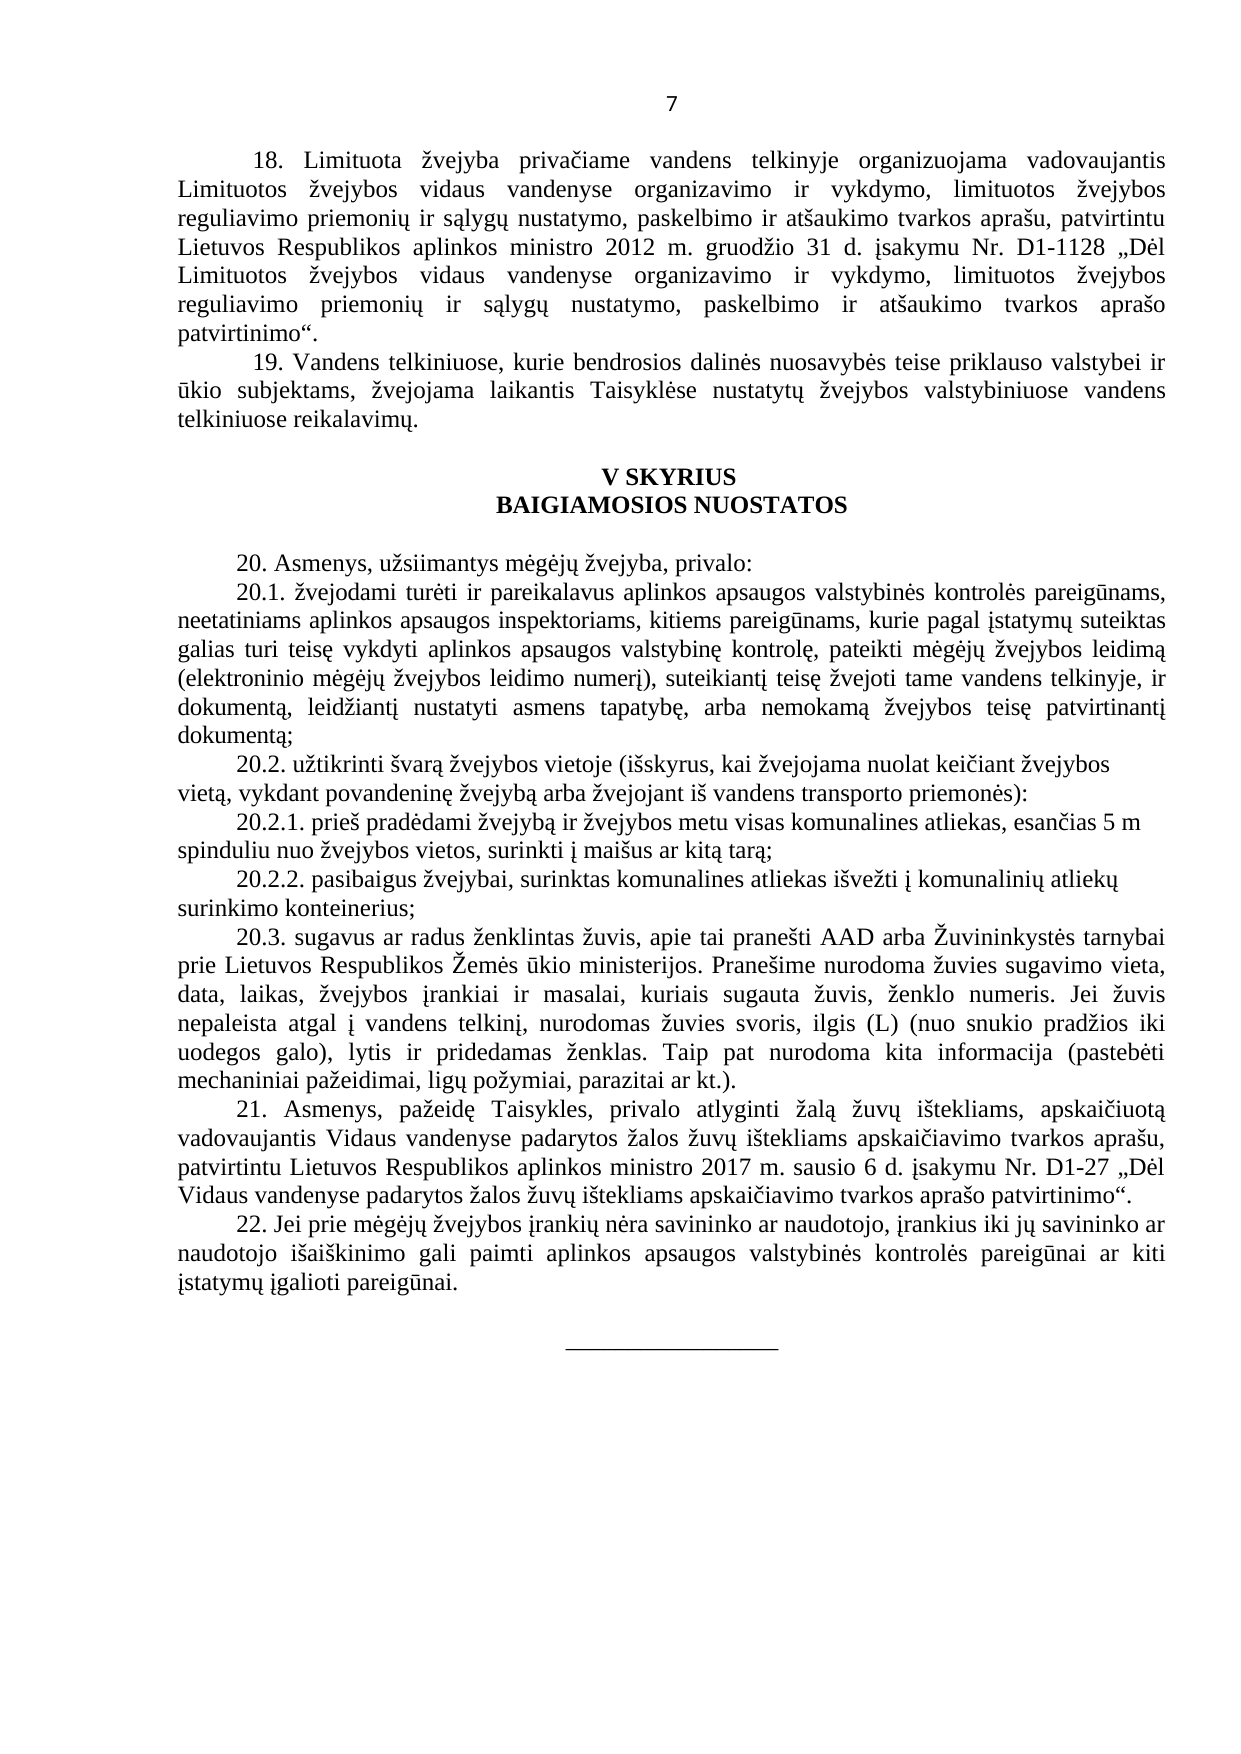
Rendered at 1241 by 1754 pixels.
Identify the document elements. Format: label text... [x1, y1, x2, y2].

text 20.2.1. prieš pradėdami žvejybą ir žvejybos metu visas komunalines atliekas, esančias 5 m spinduliu nuo žvejybos vietos, surinkti į maišus ar kitą tarą; [177, 807, 1166, 864]
text V Skyrius [177, 462, 1166, 491]
text 20.2. užtikrinti švarą žvejybos vietoje (išskyrus, kai žvejojama nuolat keičiant žvejybos vietą, vykdant povandeninę žvejybą arba žvejojant iš vandens transporto priemonės): [177, 749, 1166, 807]
text 20. Asmenys, užsiimantys mėgėjų žvejyba, privalo: [177, 548, 1166, 577]
text 22. Jei prie mėgėjų žvejybos įrankių nėra savininko ar naudotojo, įrankius iki jų savininko ar naudotojo išaiškinimo gali paimti aplinkos apsaugos valstybinės kontrolės pareigūnai ar kiti įstatymų įgalioti pareigūnai. [177, 1209, 1166, 1296]
text 21. Asmenys, pažeidę Taisykles, privalo atlyginti žalą žuvų ištekliams, apskaičiuotą vadovaujantis Vidaus vandenyse padarytos žalos žuvų ištekliams apskaičiavimo tvarkos aprašu, patvirtintu Lietuvos Respublikos aplinkos ministro 2017 m. sausio 6 d. įsakymu Nr. D1-27 „Dėl Vidaus vandenyse padarytos žalos žuvų ištekliams apskaičiavimo tvarkos aprašo patvirtinimo“. [177, 1094, 1166, 1209]
text 19. Vandens telkiniuose, kurie bendrosios dalinės nuosavybės teise priklauso valstybei ir ūkio subjektams, žvejojama laikantis Taisyklėse nustatytų žvejybos valstybiniuose vandens telkiniuose reikalavimų. [177, 347, 1166, 433]
text BAIGIAMOSIOS NUOSTATOS [177, 491, 1166, 519]
text 20.3. sugavus ar radus ženklintas žuvis, apie tai pranešti AAD arba Žuvininkystės tarnybai prie Lietuvos Respublikos Žemės ūkio ministerijos. Pranešime nurodoma žuvies sugavimo vieta, data, laikas, žvejybos įrankiai ir masalai, kuriais sugauta žuvis, ženklo numeris. Jei žuvis nepaleista atgal į vandens telkinį, nurodomas žuvies svoris, ilgis (L) (nuo snukio pradžios iki uodegos galo), lytis ir pridedamas ženklas. Taip pat nurodoma kita informacija (pastebėti mechaniniai pažeidimai, ligų požymiai, parazitai ar kt.). [177, 922, 1166, 1094]
text 18. Limituota žvejyba privačiame vandens telkinyje organizuojama vadovaujantis Limituotos žvejybos vidaus vandenyse organizavimo ir vykdymo, limituotos žvejybos reguliavimo priemonių ir sąlygų nustatymo, paskelbimo ir atšaukimo tvarkos aprašu, patvirtintu Lietuvos Respublikos aplinkos ministro 2012 m. gruodžio 31 d. įsakymu Nr. D1-1128 „Dėl Limituotos žvejybos vidaus vandenyse organizavimo ir vykdymo, limituotos žvejybos reguliavimo priemonių ir sąlygų nustatymo, paskelbimo ir atšaukimo tvarkos aprašo patvirtinimo“. [177, 146, 1166, 347]
text 20.1. žvejodami turėti ir pareikalavus aplinkos apsaugos valstybinės kontrolės pareigūnams, neetatiniams aplinkos apsaugos inspektoriams, kitiems pareigūnams, kurie pagal įstatymų suteiktas galias turi teisę vykdyti aplinkos apsaugos valstybinę kontrolę, pateikti mėgėjų žvejybos leidimą (elektroninio mėgėjų žvejybos leidimo numerį), suteikiantį teisę žvejoti tame vandens telkinyje, ir dokumentą, leidžiantį nustatyti asmens tapatybę, arba nemokamą žvejybos teisę patvirtinantį dokumentą; [177, 577, 1166, 749]
text _________________ [177, 1324, 1166, 1353]
text 20.2.2. pasibaigus žvejybai, surinktas komunalines atliekas išvežti į komunalinių atliekų surinkimo konteinerius; [177, 864, 1166, 922]
